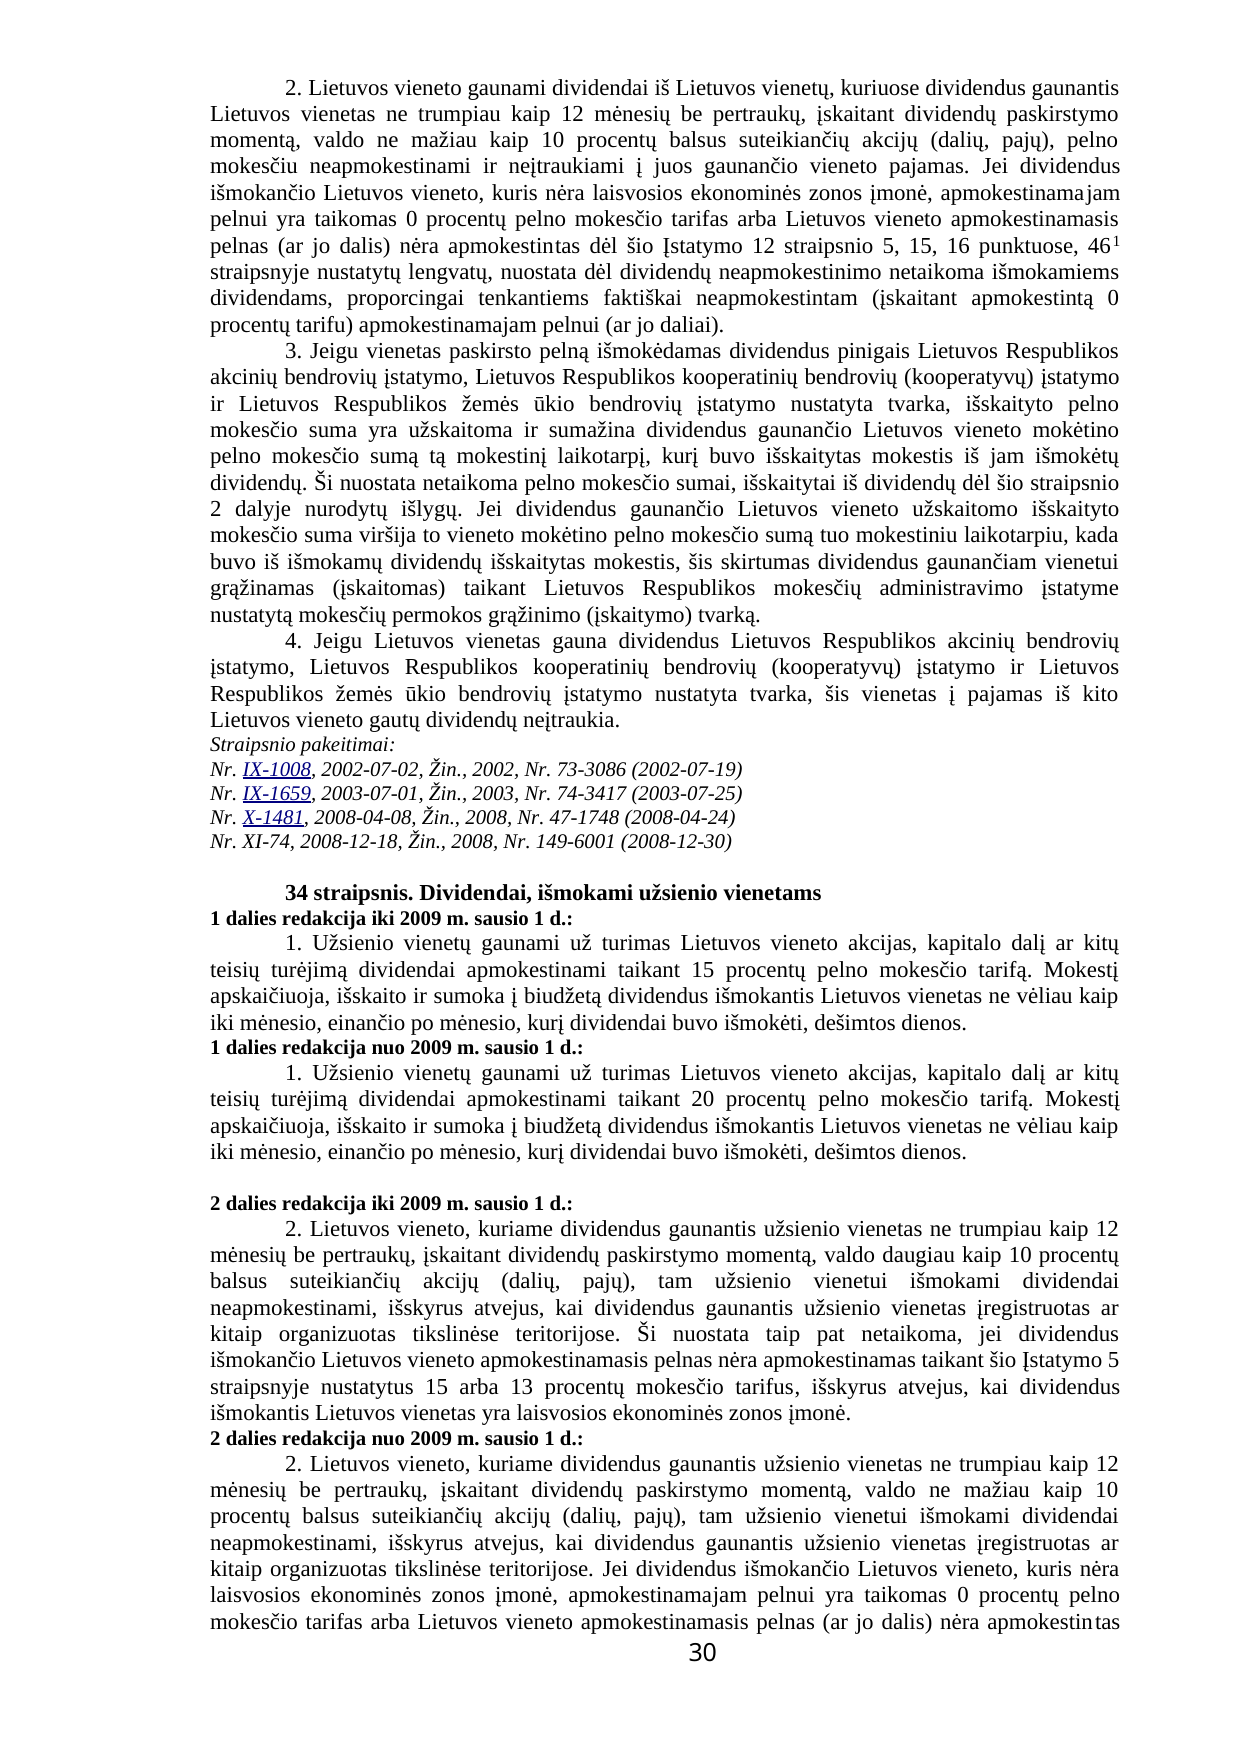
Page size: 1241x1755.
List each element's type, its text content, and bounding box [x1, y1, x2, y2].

text 1. Užsienio vienetų gaunami už turimas Lietuvos vieneto akcijas, kapitalo dalį ar kitų teisių turėjimą dividendai apmokestinami taikant 15 procentų pelno mokesčio tarifą. Mokestį apskaičiuoja, išskaito ir sumoka į biudžetą dividendus išmokantis Lietuvos vienetas ne vėliau kaip iki mėnesio, einančio po mėnesio, kurį dividendai buvo išmokėti, dešimtos dienos. [210, 929, 1120, 1035]
text 1. Užsienio vienetų gaunami už turimas Lietuvos vieneto akcijas, kapitalo dalį ar kitų teisių turėjimą dividendai apmokestinami taikant 20 procentų pelno mokesčio tarifą. Mokestį apskaičiuoja, išskaito ir sumoka į biudžetą dividendus išmokantis Lietuvos vienetas ne vėliau kaip iki mėnesio, einančio po mėnesio, kurį dividendai buvo išmokėti, dešimtos dienos. [210, 1059, 1120, 1164]
text 2. Lietuvos vieneto, kuriame dividendus gaunantis užsienio vienetas ne trumpiau kaip 12 mėnesių be pertraukų, įskaitant dividendų paskirstymo momentą, valdo ne mažiau kaip 10 procentų balsus suteikiančių akcijų (dalių, pajų), tam užsienio vienetui išmokami dividendai neapmokestinami, išskyrus atvejus, kai dividendus gaunantis užsienio vienetas įregistruotas ar kitaip organizuotas tikslinėse teritorijose. Jei dividendus išmokančio Lietuvos vieneto, kuris nėra laisvosios ekonominės zonos įmonė, apmokestinamajam pelnui yra taikomas 0 procentų pelno mokesčio tarifas arba Lietuvos vieneto apmokestinamasis pelnas (ar jo dalis) nėra apmokestintas [210, 1450, 1120, 1634]
text 34 straipsnis. Dividendai, išmokami užsienio vienetams [210, 879, 1120, 905]
text 2 dalies redakcija iki 2009 m. sausio 1 d.: [210, 1191, 1120, 1215]
text 4. Jeigu Lietuvos vienetas gauna dividendus Lietuvos Respublikos akcinių bendrovių įstatymo, Lietuvos Respublikos kooperatinių bendrovių (kooperatyvų) įstatymo ir Lietuvos Respublikos žemės ūkio bendrovių įstatymo nustatyta tvarka, šis vienetas į pajamas iš kito Lietuvos vieneto gautų dividendų neįtraukia. [210, 627, 1120, 732]
text 2 dalies redakcija nuo 2009 m. sausio 1 d.: [210, 1426, 1120, 1450]
text Nr. IX-1008, 2002-07-02, Žin., 2002, Nr. 73-3086 (2002-07-19) [210, 756, 1120, 781]
text Nr. X-1481, 2008-04-08, Žin., 2008, Nr. 47-1748 (2008-04-24) [210, 804, 1120, 829]
text 1 dalies redakcija nuo 2009 m. sausio 1 d.: [210, 1035, 1120, 1059]
text 3. Jeigu vienetas paskirsto pelną išmokėdamas dividendus pinigais Lietuvos Respublikos akcinių bendrovių įstatymo, Lietuvos Respublikos kooperatinių bendrovių (kooperatyvų) įstatymo ir Lietuvos Respublikos žemės ūkio bendrovių įstatymo nustatyta tvarka, išskaityto pelno mokesčio suma yra užskaitoma ir sumažina dividendus gaunančio Lietuvos vieneto mokėtino pelno mokesčio sumą tą mokestinį laikotarpį, kurį buvo išskaitytas mokestis iš jam išmokėtų dividendų. Ši nuostata netaikoma pelno mokesčio sumai, išskaitytai iš dividendų dėl šio straipsnio 2 dalyje nurodytų išlygų. Jei dividendus gaunančio Lietuvos vieneto užskaitomo išskaityto mokesčio suma viršija to vieneto mokėtino pelno mokesčio sumą tuo mokestiniu laikotarpiu, kada buvo iš išmokamų dividendų išskaitytas mokestis, šis skirtumas dividendus gaunančiam vienetui grąžinamas (įskaitomas) taikant Lietuvos Respublikos mokesčių administravimo įstatyme nustatytą mokesčių permokos grąžinimo (įskaitymo) tvarką. [210, 337, 1120, 627]
text 2. Lietuvos vieneto, kuriame dividendus gaunantis užsienio vienetas ne trumpiau kaip 12 mėnesių be pertraukų, įskaitant dividendų paskirstymo momentą, valdo daugiau kaip 10 procentų balsus suteikiančių akcijų (dalių, pajų), tam užsienio vienetui išmokami dividendai neapmokestinami, išskyrus atvejus, kai dividendus gaunantis užsienio vienetas įregistruotas ar kitaip organizuotas tikslinėse teritorijose. Ši nuostata taip pat netaikoma, jei dividendus išmokančio Lietuvos vieneto apmokestinamasis pelnas nėra apmokestinamas taikant šio Įstatymo 5 straipsnyje nustatytus 15 arba 13 procentų mokesčio tarifus, išskyrus atvejus, kai dividendus išmokantis Lietuvos vienetas yra laisvosios ekonominės zonos įmonė. [210, 1215, 1120, 1426]
text 2. Lietuvos vieneto gaunami dividendai iš Lietuvos vienetų, kuriuose dividendus gaunantis Lietuvos vienetas ne trumpiau kaip 12 mėnesių be pertraukų, įskaitant dividendų paskirstymo momentą, valdo ne mažiau kaip 10 procentų balsus suteikiančių akcijų (dalių, pajų), pelno mokesčiu neapmokestinami ir neįtraukiami į juos gaunančio vieneto pajamas. Jei dividendus išmokančio Lietuvos vieneto, kuris nėra laisvosios ekonominės zonos įmonė, apmokestinamajam pelnui yra taikomas 0 procentų pelno mokesčio tarifas arba Lietuvos vieneto apmokestinamasis pelnas (ar jo dalis) nėra apmokestintas dėl šio Įstatymo 12 straipsnio 5, 15, 16 punktuose, 461 straipsnyje nustatytų lengvatų, nuostata dėl dividendų neapmokestinimo netaikoma išmokamiems dividendams, proporcingai tenkantiems faktiškai neapmokestintam (įskaitant apmokestintą 0 procentų tarifu) apmokestinamajam pelnui (ar jo daliai). [210, 73, 1120, 337]
text Nr. XI-74, 2008-12-18, Žin., 2008, Nr. 149-6001 (2008-12-30) [210, 829, 1120, 853]
text Straipsnio pakeitimai: [210, 732, 1120, 756]
text 1 dalies redakcija iki 2009 m. sausio 1 d.: [210, 905, 1120, 929]
text Nr. IX-1659, 2003-07-01, Žin., 2003, Nr. 74-3417 (2003-07-25) [210, 781, 1120, 804]
